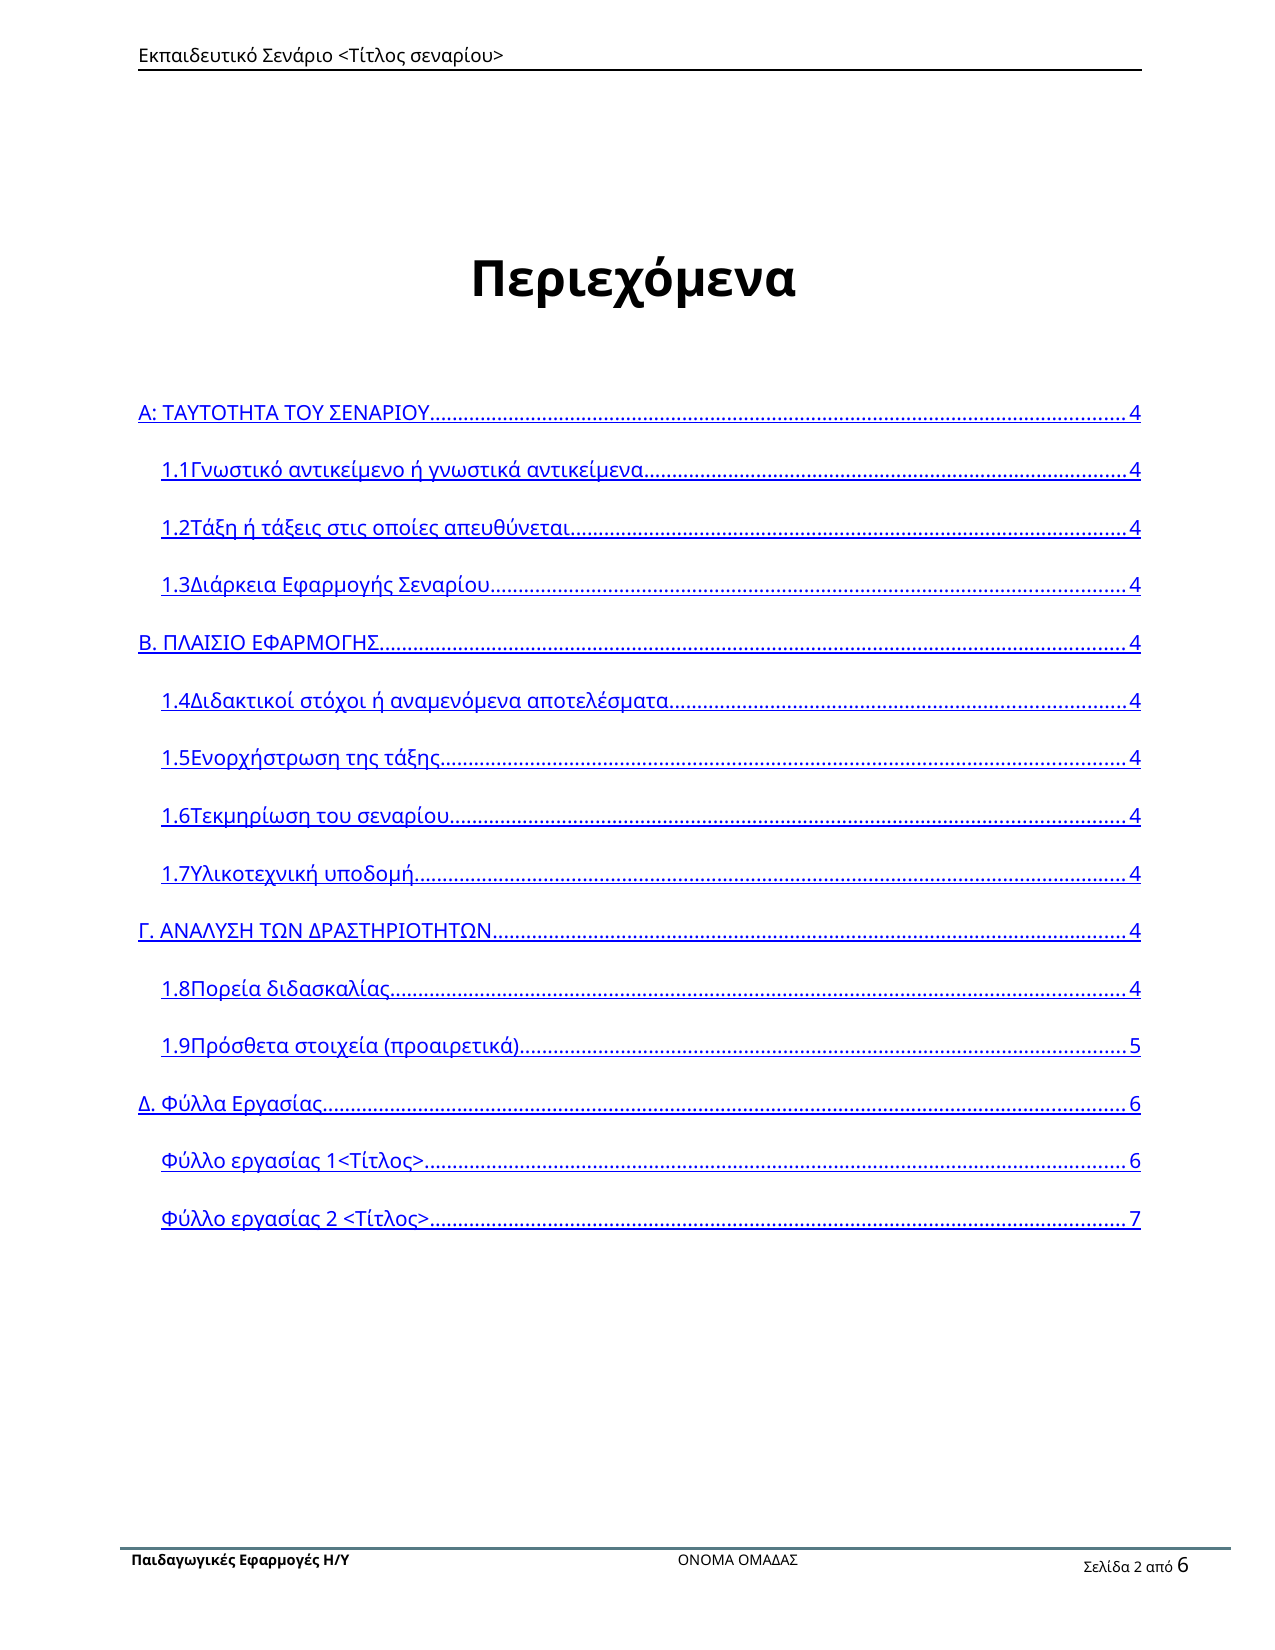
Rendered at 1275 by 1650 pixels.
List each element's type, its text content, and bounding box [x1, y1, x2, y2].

text Γ. ΑΝΑΛΥΣΗ ΤΩΝ ΔΡΑΣΤΗΡΙΟΤΗΤΩΝ 4 [138, 916, 1142, 945]
text 1.3 Διάρκεια Εφαρμογής Σεναρίου 4 [161, 571, 1142, 599]
text Δ. Φύλλα Εργασίας 6 [138, 1089, 1142, 1117]
text Β. ΠΛΑΙΣΙΟ ΕΦΑΡΜΟΓΗΣ 4 [138, 628, 1142, 657]
text Φύλλο εργασίας 2 <Τίτλος> 7 [161, 1204, 1142, 1233]
text Περιεχόμενα [138, 243, 1142, 311]
text Φύλλο εργασίας 1<Τίτλος> 6 [161, 1147, 1142, 1175]
text 1.6 Τεκμηρίωση του σεναρίου 4 [161, 801, 1142, 829]
text 1.5 Ενορχήστρωση της τάξης 4 [161, 743, 1142, 772]
text 1.8 Πορεία διδασκαλίας 4 [161, 974, 1142, 1002]
text 1.2 Τάξη ή τάξεις στις οποίες απευθύνεται 4 [161, 513, 1142, 541]
text 1.7 Υλικοτεχνική υποδομή 4 [161, 859, 1142, 887]
text 1.1 Γνωστικό αντικείμενο ή γνωστικά αντικείμενα 4 [161, 455, 1142, 484]
text 1.4 Διδακτικοί στόχοι ή αναμενόμενα αποτελέσματα 4 [161, 686, 1142, 714]
text Α: ΤΑΥΤΟΤΗΤΑ ΤΟΥ ΣΕΝΑΡΙΟΥ 4 [138, 398, 1142, 426]
text 1.9 Πρόσθετα στοιχεία (προαιρετικά) 5 [161, 1031, 1142, 1060]
